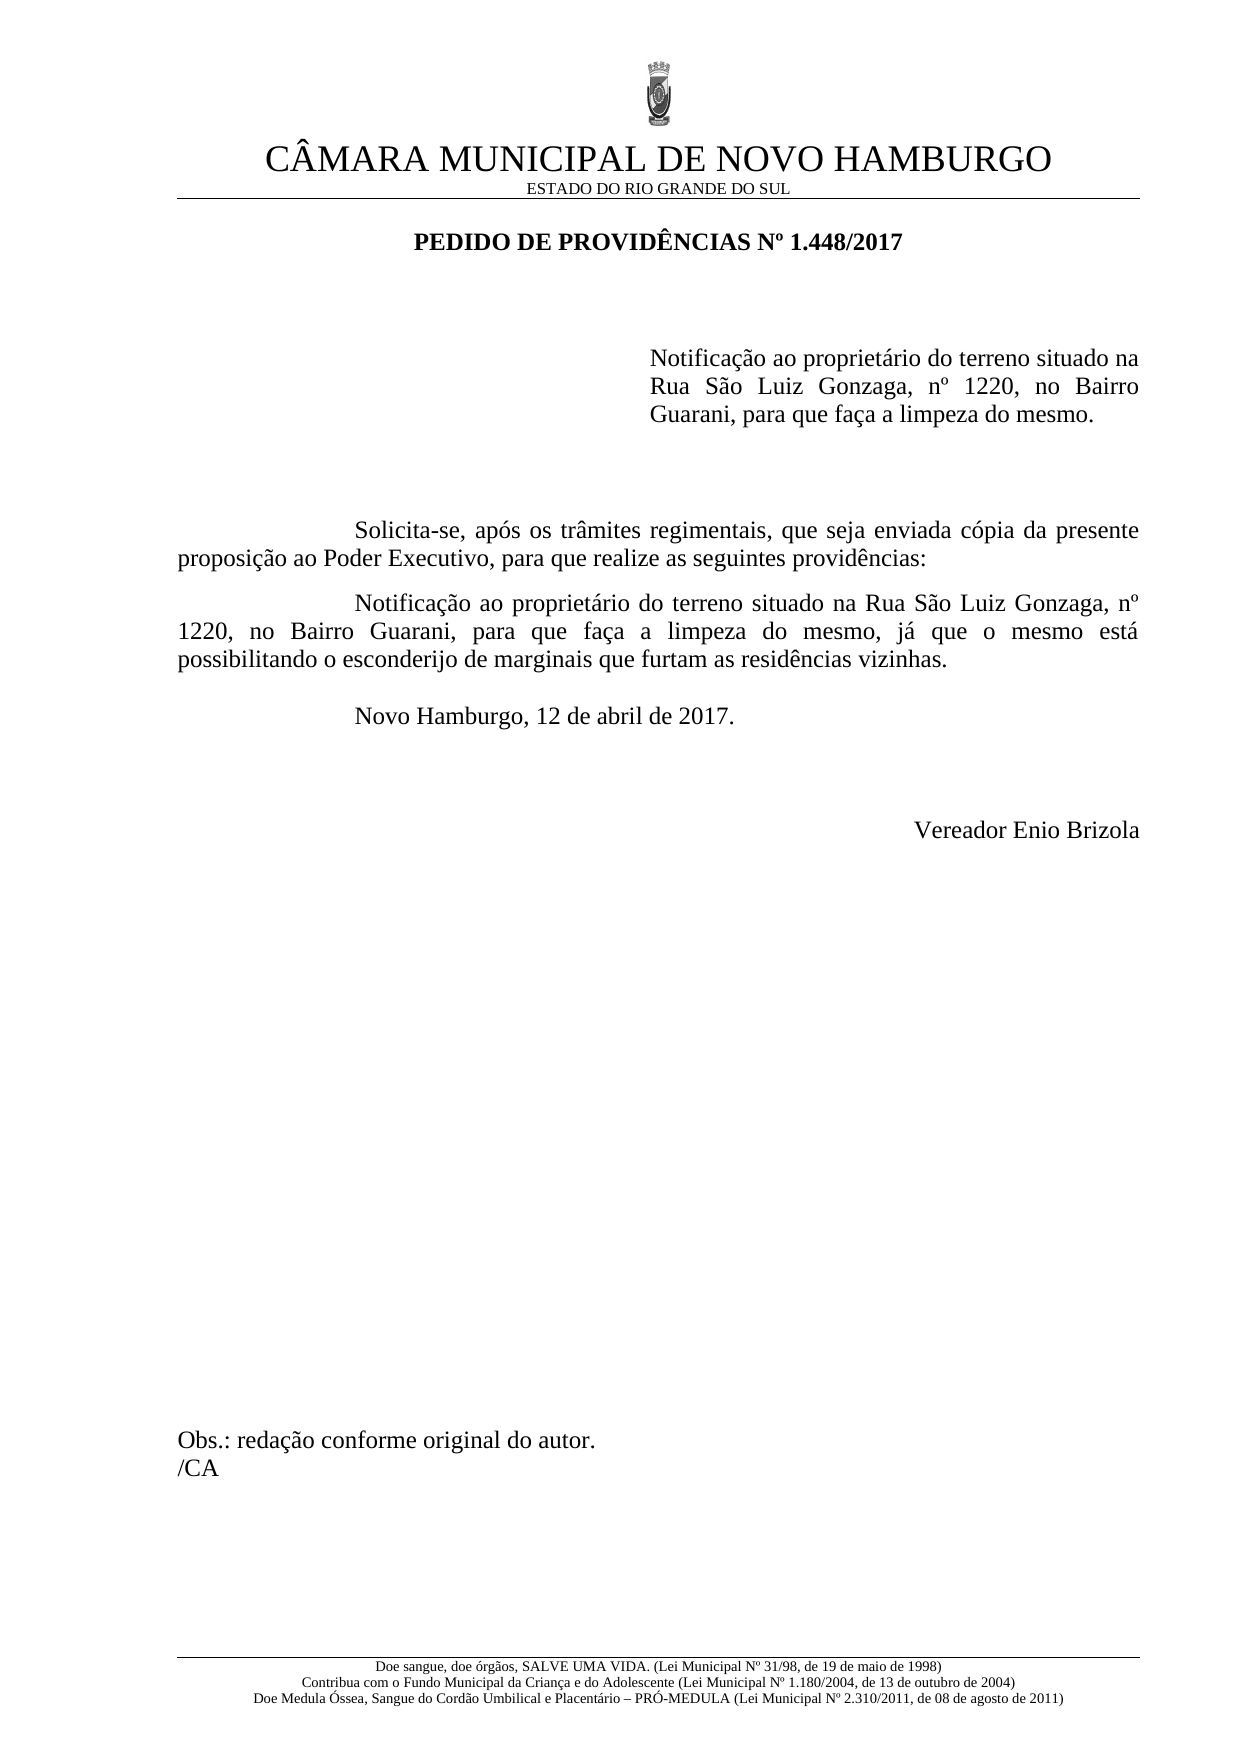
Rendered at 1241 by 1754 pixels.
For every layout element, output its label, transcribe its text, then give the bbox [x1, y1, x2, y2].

text Notificação ao proprietário do terreno situado na Rua São Luiz Gonzaga, nº 1220, no Bairro Guarani, para que faça a limpeza do mesmo, já que o mesmo está possibilitando o esconderijo de marginais que furtam as residências vizinhas. [177, 589, 1140, 672]
text /CA [177, 1454, 1140, 1481]
text Notificação ao proprietário do terreno situado na Rua São Luiz Gonzaga, nº 1220, no Bairro Guarani, para que faça a limpeza do mesmo. [649, 344, 1140, 428]
text PEDIDO DE PROVIDÊNCIAS Nº 1.448/2017 [177, 228, 1140, 256]
text Solicita-se, após os trâmites regimentais, que seja enviada cópia da presente proposição ao Poder Executivo, para que realize as seguintes providências: [177, 516, 1140, 572]
text Obs.: redação conforme original do autor. [177, 1426, 1140, 1454]
text Vereador Enio Brizola [177, 816, 1140, 844]
text Novo Hamburgo, 12 de abril de 2017. [177, 702, 1140, 730]
